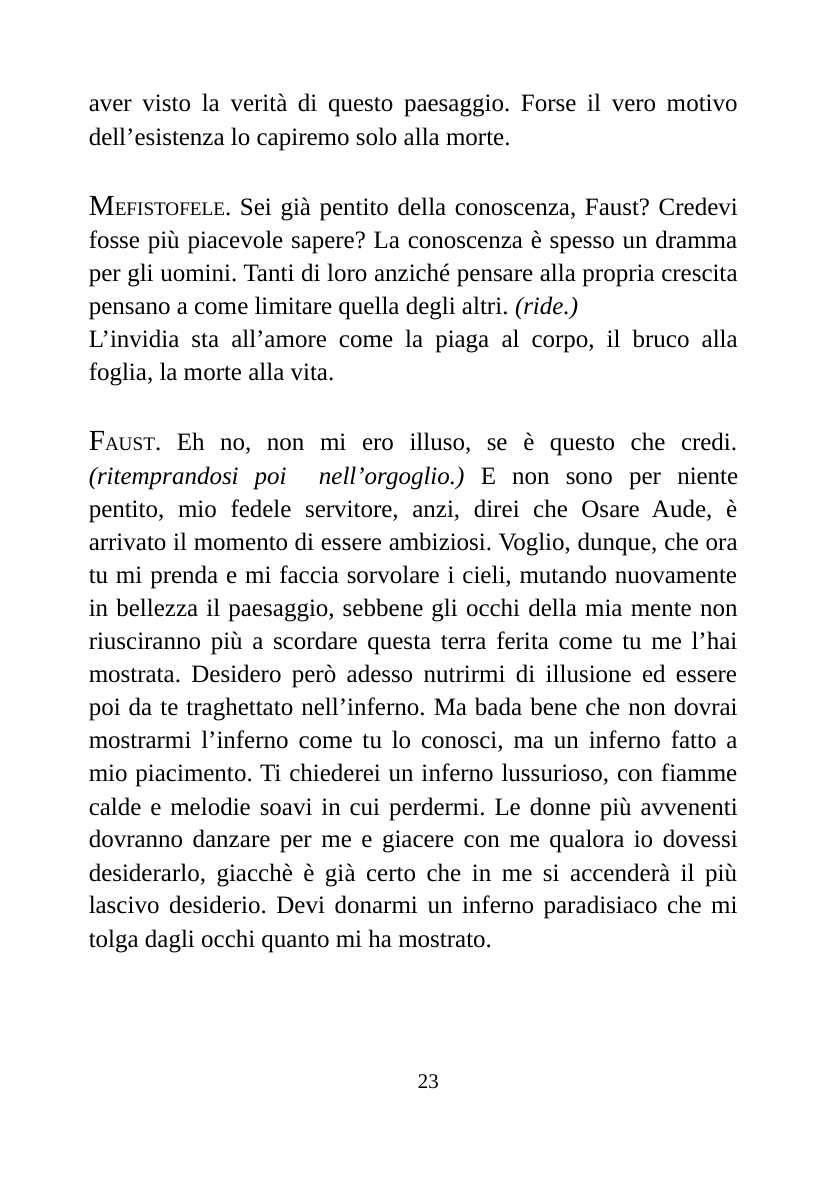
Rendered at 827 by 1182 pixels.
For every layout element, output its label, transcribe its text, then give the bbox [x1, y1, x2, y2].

text Faust. Eh no, non mi ero illuso, se è questo che credi. (ritemprandosi poi nell’orgoglio.) E non sono per niente pentito, mio fedele servitore, anzi, direi che Osare Aude, è arrivato il momento di essere ambiziosi. Voglio, dunque, che ora tu mi prenda e mi faccia sorvolare i cieli, mutando nuovamente in bellezza il paesaggio, sebbene gli occhi della mia mente non riusciranno più a scordare questa terra ferita come tu me l’hai mostrata. Desidero però adesso nutrirmi di illusione ed essere poi da te traghettato nell’inferno. Ma bada bene che non dovrai mostrarmi l’inferno come tu lo conosci, ma un inferno fatto a mio piacimento. Ti chiederei un inferno lussurioso, con fiamme calde e melodie soavi in cui perdermi. Le donne più avvenenti dovranno danzare per me e giacere con me qualora io dovessi desiderarlo, giacchè è già certo che in me si accenderà il più lascivo desiderio. Devi donarmi un inferno paradisiaco che mi tolga dagli occhi quanto mi ha mostrato. [88, 423, 738, 952]
text Mefistofele. Sei già pentito della conoscenza, Faust? Credevi fosse più piacevole sapere? La conoscenza è spesso un dramma per gli uomini. Tanti di loro anziché pensare alla propria crescita pensano a come limitare quella degli altri. (ride.) [88, 188, 738, 320]
text aver visto la verità di questo paesaggio. Forse il vero motivo dell’esistenza lo capiremo solo alla morte. [88, 88, 738, 150]
text L’invidia sta all’amore come la piaga al corpo, il bruco alla foglia, la morte alla vita. [88, 324, 738, 386]
